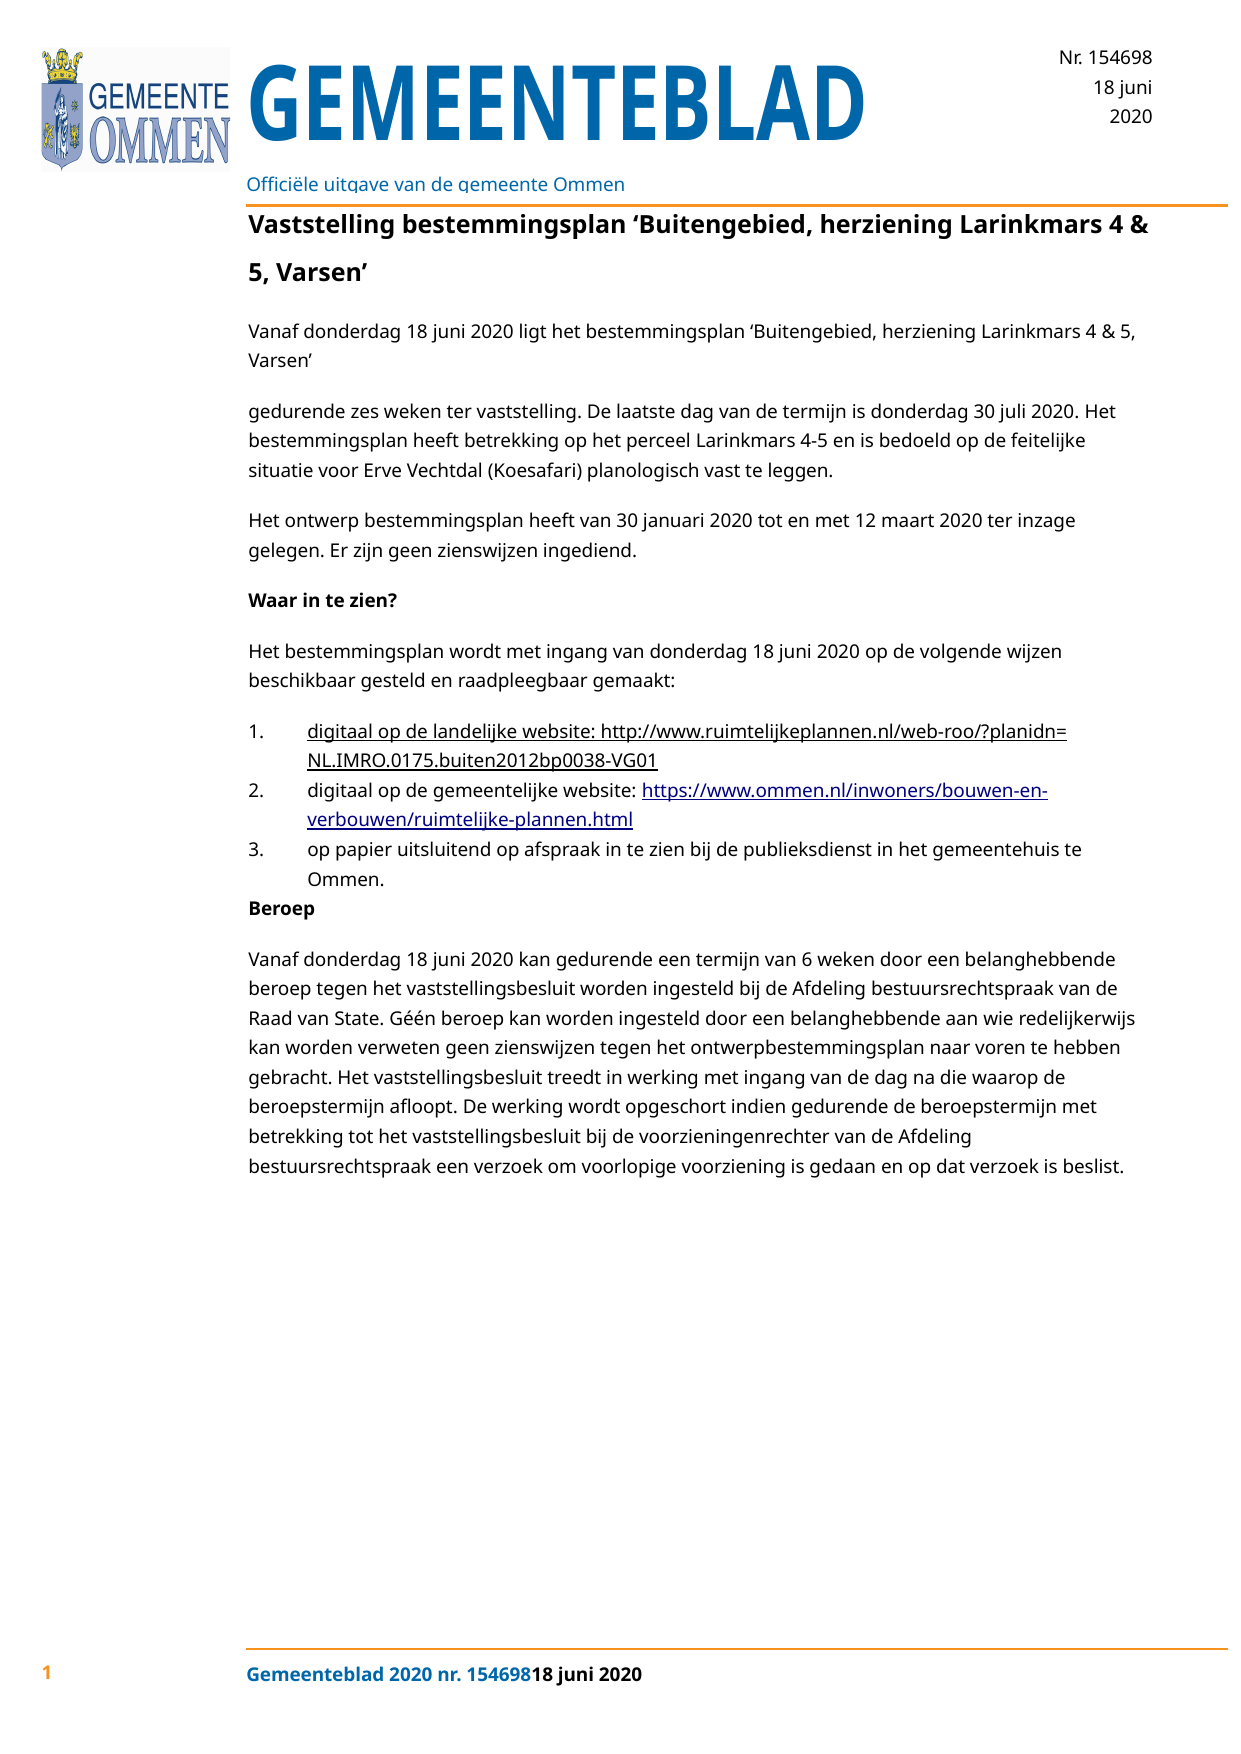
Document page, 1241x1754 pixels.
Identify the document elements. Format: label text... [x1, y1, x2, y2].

text Vaststelling bestemmingsplan ‘Buitengebied, herziening Larinkmars 4 & 5, Varsen’ [248, 207, 1152, 288]
text Vanaf donderdag 18 juni 2020 ligt het bestemmingsplan ‘Buitengebied, herziening Larinkmars 4 & 5, Varsen’ [248, 318, 1152, 373]
list op papier uitsluitend op afspraak in te zien bij de publieksdienst in het gemeentehuis te Ommen. [248, 836, 1152, 892]
text Vanaf donderdag 18 juni 2020 kan gedurende een termijn van 6 weken door een belanghebbende beroep tegen het vaststellingsbesluit worden ingesteld bij de Afdeling bestuursrechtspraak van de Raad van State. Géén beroep kan worden ingesteld door een belanghebbende aan wie redelijkerwijs kan worden verweten geen zienswijzen tegen het ontwerpbestemmingsplan naar voren te hebben gebracht. Het vaststellingsbesluit treedt in werking met ingang van de dag na die waarop de beroepstermijn afloopt. De werking wordt opgeschort indien gedurende de beroepstermijn met betrekking tot het vaststellingsbesluit bij de voorzieningenrechter van de Afdeling bestuursrechtspraak een verzoek om voorlopige voorziening is gedaan en op dat verzoek is beslist. [248, 946, 1152, 1179]
list digitaal op de landelijke website: http://www.ruimtelijkeplannen.nl/web-roo/?planidn= NL.IMRO.0175.buiten2012bp0038-VG01 [248, 718, 1152, 773]
text gedurende zes weken ter vaststelling. De laatste dag van de termijn is donderdag 30 juli 2020. Het bestemmingsplan heeft betrekking op het perceel Larinkmars 4-5 en is bedoeld op de feitelijke situatie voor Erve Vechtdal (Koesafari) planologisch vast te leggen. [248, 398, 1152, 483]
text Het ontwerp bestemmingsplan heeft van 30 januari 2020 tot en met 12 maart 2020 ter inzage gelegen. Er zijn geen zienswijzen ingediend. [248, 507, 1152, 563]
list digitaal op de gemeentelijke website: https://www.ommen.nl/inwoners/bouwen-en-verbouwen/ruimtelijke-plannen.html [248, 777, 1152, 832]
text Waar in te zien? [248, 587, 1152, 613]
text Beroep [248, 895, 1152, 921]
picture [41, 47, 231, 172]
text Het bestemmingsplan wordt met ingang van donderdag 18 juni 2020 op de volgende wijzen beschikbaar gesteld en raadpleegbaar gemaakt: [248, 638, 1152, 693]
